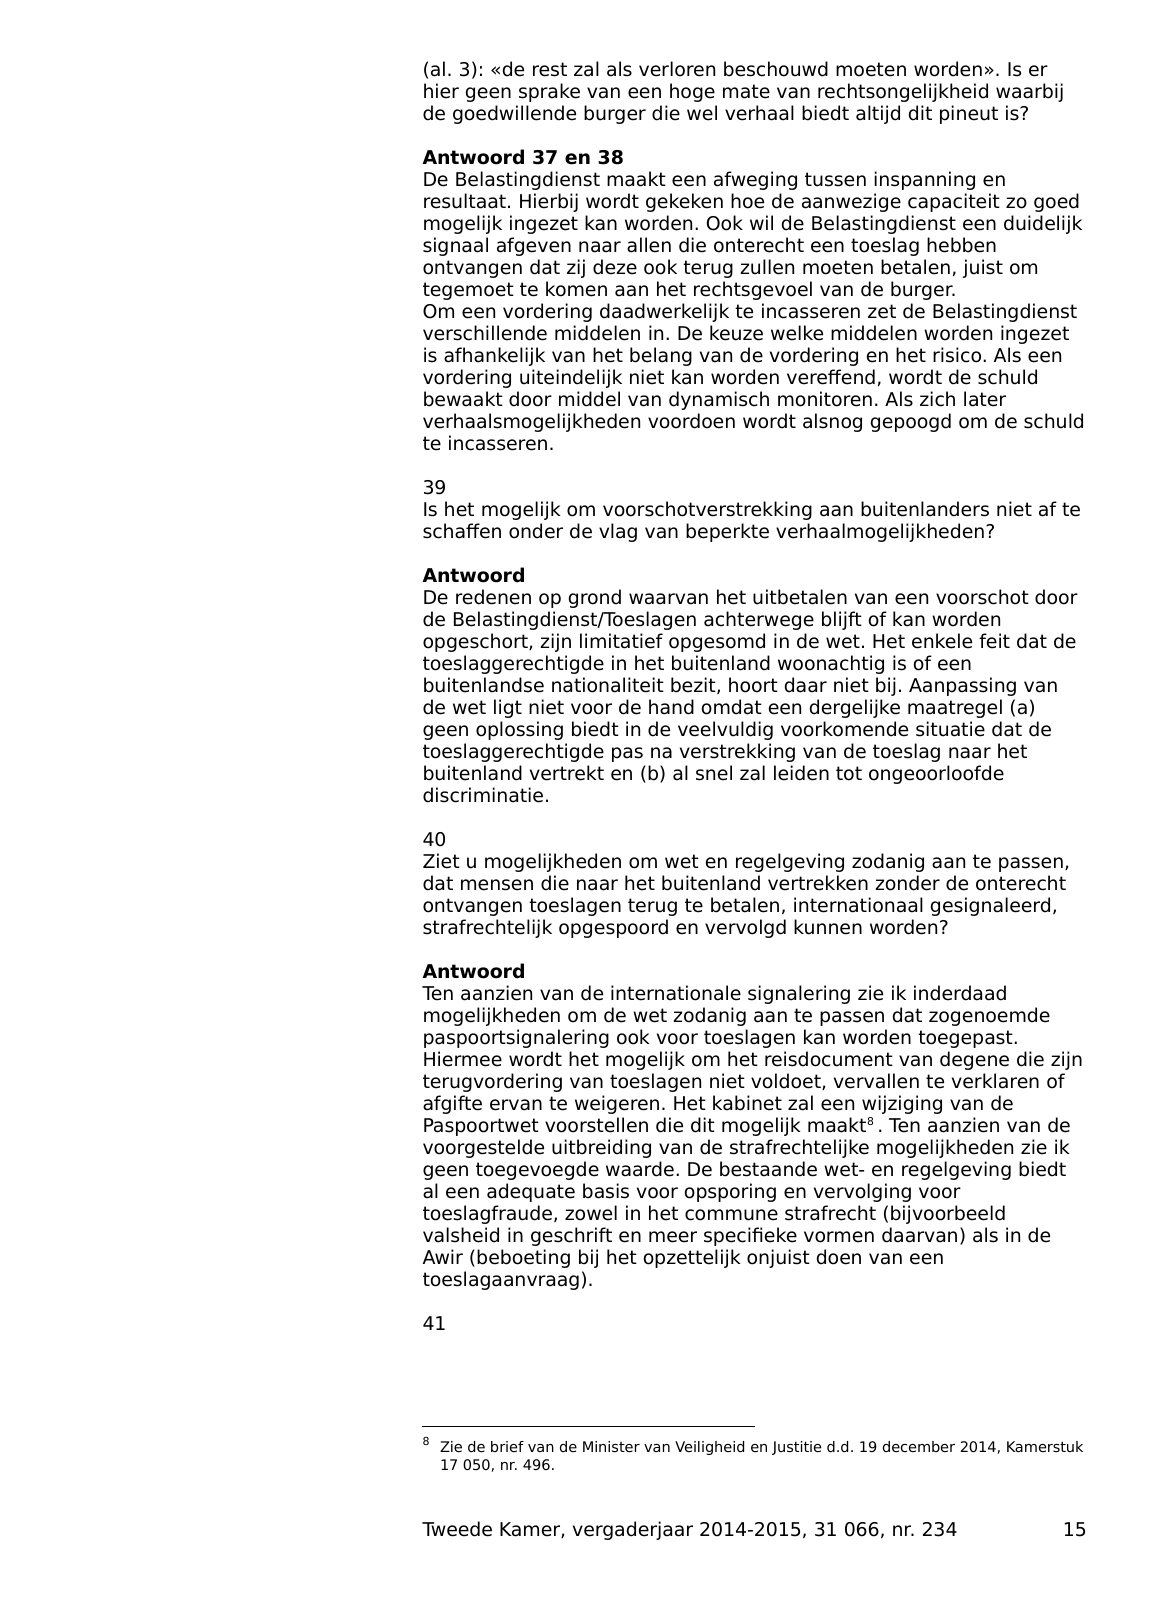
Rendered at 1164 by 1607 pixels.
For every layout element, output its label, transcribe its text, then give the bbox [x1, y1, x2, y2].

text Antwoord 37 en 38 [422, 147, 1087, 169]
text Antwoord [422, 565, 1087, 587]
text 41 [422, 1313, 1087, 1335]
text (al. 3): «de rest zal als verloren beschouwd moeten worden». Is er hier geen sprake van een hoge mate van rechtsongelijkheid waarbij de goedwillende burger die wel verhaal biedt altijd dit pineut is? [422, 59, 1087, 125]
text De redenen op grond waarvan het uitbetalen van een voorschot door de Belastingdienst/Toeslagen achterwege blijft of kan worden opgeschort, zijn limitatief opgesomd in de wet. Het enkele feit dat de toeslaggerechtigde in het buitenland woonachtig is of een buitenlandse nationaliteit bezit, hoort daar niet bij. Aanpassing van de wet ligt niet voor de hand omdat een dergelijke maatregel (a) geen oplossing biedt in de veelvuldig voorkomende situatie dat de toeslaggerechtigde pas na verstrekking van de toeslag naar het buitenland vertrekt en (b) al snel zal leiden tot ongeoorloofde discriminatie. [422, 587, 1087, 807]
text Ziet u mogelijkheden om wet en regelgeving zodanig aan te passen, dat mensen die naar het buitenland vertrekken zonder de onterecht ontvangen toeslagen terug te betalen, internationaal gesignaleerd, strafrechtelijk opgespoord en vervolgd kunnen worden? [422, 851, 1087, 939]
text Zie de brief van de Minister van Veiligheid en Justitie d.d. 19 december 2014, Kamerstuk 17 050, nr. 496. [422, 1435, 1087, 1474]
text De Belastingdienst maakt een afweging tussen inspanning en resultaat. Hierbij wordt gekeken hoe de aanwezige capaciteit zo goed mogelijk ingezet kan worden. Ook wil de Belastingdienst een duidelijk signaal afgeven naar allen die onterecht een toeslag hebben ontvangen dat zij deze ook terug zullen moeten betalen, juist om tegemoet te komen aan het rechtsgevoel van de burger. [422, 169, 1087, 301]
text 39 [422, 477, 1087, 499]
text bewaakt door middel van dynamisch monitoren. Als zich later verhaalsmogelijkheden voordoen wordt alsnog gepoogd om de schuld te incasseren. [422, 389, 1087, 455]
text Is het mogelijk om voorschotverstrekking aan buitenlanders niet af te schaffen onder de vlag van beperkte verhaalmogelijkheden? [422, 499, 1087, 543]
text Om een vordering daadwerkelijk te incasseren zet de Belastingdienst verschillende middelen in. De keuze welke middelen worden ingezet is afhankelijk van het belang van de vordering en het risico. Als een vordering uiteindelijk niet kan worden vereffend, wordt de schuld [422, 301, 1087, 389]
text 40 [422, 829, 1087, 851]
text Ten aanzien van de internationale signalering zie ik inderdaad mogelijkheden om de wet zodanig aan te passen dat zogenoemde paspoortsignalering ook voor toeslagen kan worden toegepast. Hiermee wordt het mogelijk om het reisdocument van degene die zijn terugvordering van toeslagen niet voldoet, vervallen te verklaren of afgifte ervan te weigeren. Het kabinet zal een wijziging van de Paspoortwet voorstellen die dit mogelijk maakt. Ten aanzien van de voorgestelde uitbreiding van de strafrechtelijke mogelijkheden zie ik geen toegevoegde waarde. De bestaande wet- en regelgeving biedt al een adequate basis voor opsporing en vervolging voor toeslagfraude, zowel in het commune strafrecht (bijvoorbeeld valsheid in geschrift en meer specifieke vormen daarvan) als in de Awir (beboeting bij het opzettelijk onjuist doen van een toeslagaanvraag). [422, 983, 1087, 1291]
text Antwoord [422, 961, 1087, 983]
